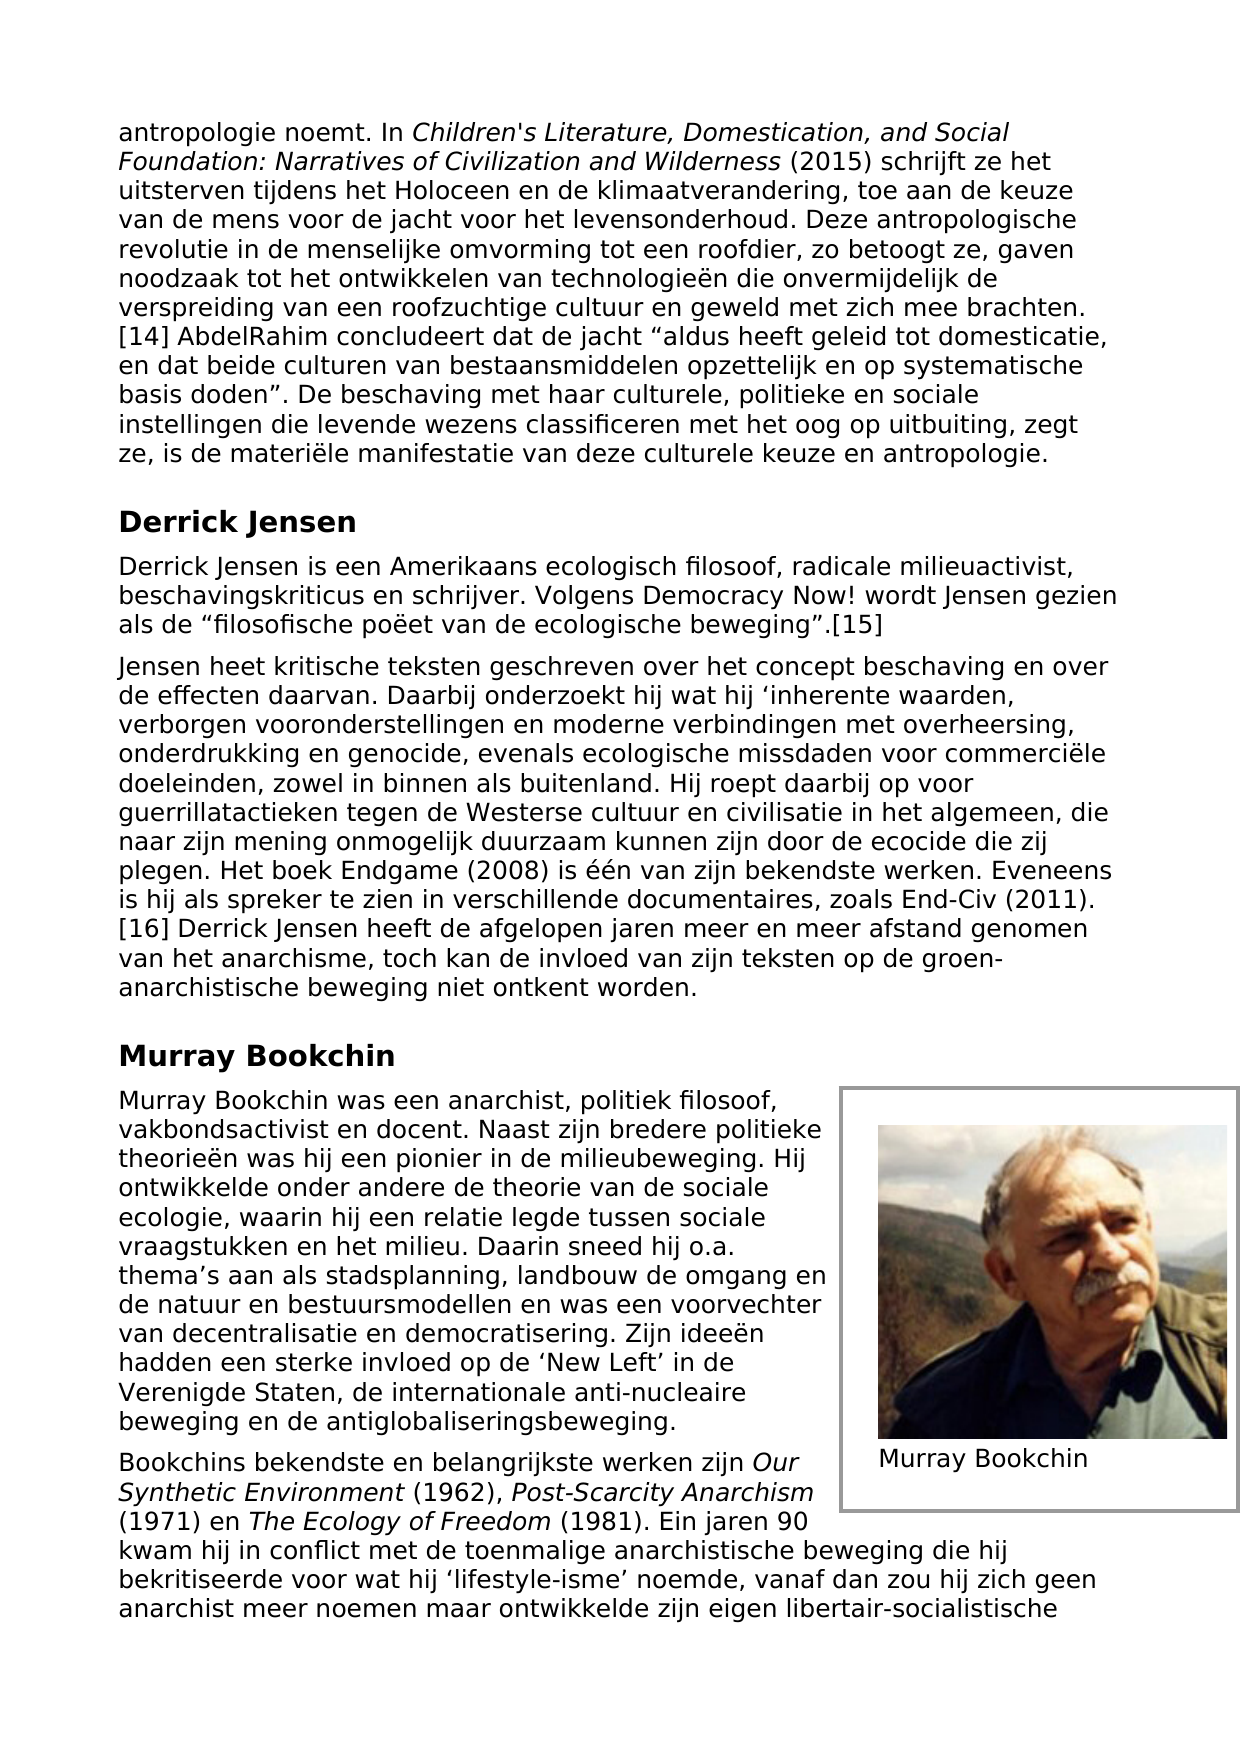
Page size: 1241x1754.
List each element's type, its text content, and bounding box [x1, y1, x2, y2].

subtitle Murray Bookchin [118, 1039, 1122, 1073]
subtitle Derrick Jensen [118, 506, 1122, 539]
picture [878, 1125, 1228, 1439]
table_header Murray Bookchin [843, 1090, 1227, 1509]
text Murray Bookchin was een anarchist, politiek filosoof, vakbondsactivist en docent. Naast zijn bredere politieke theorieën was hij een pionier in de milieubeweging. Hij ontwikkelde onder andere de theorie van de sociale ecologie, waarin hij een relatie legde tussen sociale vraagstukken en het milieu. Daarin sneed hij o.a. thema’s aan als stadsplanning, landbouw de omgang en de natuur en bestuursmodellen en was een voorvechter van decentralisatie en democratisering. Zijn ideeën hadden een sterke invloed op de ‘New Left’ in de Verenigde Staten, de internationale anti-nucleaire beweging en de antiglobaliseringsbeweging. [118, 1086, 839, 1513]
text Jensen heet kritische teksten geschreven over het concept beschaving en over de effecten daarvan. Daarbij onderzoekt hij wat hij ‘inherente waarden, verborgen vooronderstellingen en moderne verbindingen met overheersing, onderdrukking en genocide, evenals ecologische missdaden voor commerciële doeleinden, zowel in binnen als buitenland. Hij roept daarbij op voor guerrillatactieken tegen de Westerse cultuur en civilisatie in het algemeen, die naar zijn mening onmogelijk duurzaam kunnen zijn door de ecocide die zij plegen. Het boek Endgame (2008) is één van zijn bekendste werken. Eveneens is hij als spreker te zien in verschillende documentaires, zoals End-Civ (2011).[16] Derrick Jensen heeft de afgelopen jaren meer en meer afstand genomen van het anarchisme, toch kan de invloed van zijn teksten op de groen-anarchistische beweging niet ontkent worden. [118, 652, 1122, 1002]
text Bookchins bekendste en belangrijkste werken zijn Our Synthetic Environment (1962), Post-Scarcity Anarchism (1971) en The Ecology of Freedom (1981). Ein jaren 90 kwam hij in conflict met de toenmalige anarchistische beweging die hij bekritiseerde voor wat hij ‘lifestyle-isme’ noemde, vanaf dan zou hij zich geen anarchist meer noemen maar ontwikkelde zijn eigen libertair-socialistische [118, 1448, 1122, 1623]
text Derrick Jensen is een Amerikaans ecologisch filosoof, radicale milieuactivist, beschavingskriticus en schrijver. Volgens Democracy Now! wordt Jensen gezien als de “filosofische poëet van de ecologische beweging”.[15] [118, 552, 1122, 639]
text antropologie noemt. In Children's Literature, Domestication, and Social Foundation: Narratives of Civilization and Wilderness (2015) schrijft ze het uitsterven tijdens het Holoceen en de klimaatverandering, toe aan de keuze van de mens voor de jacht voor het levensonderhoud. Deze antropologische revolutie in de menselijke omvorming tot een roofdier, zo betoogt ze, gaven noodzaak tot het ontwikkelen van technologieën die onvermijdelijk de verspreiding van een roofzuchtige cultuur en geweld met zich mee brachten.[14] AbdelRahim concludeert dat de jacht “aldus heeft geleid tot domesticatie, en dat beide culturen van bestaansmiddelen opzettelijk en op systematische basis doden”. De beschaving met haar culturele, politieke en sociale instellingen die levende wezens classificeren met het oog op uitbuiting, zegt ze, is de materiële manifestatie van deze culturele keuze en antropologie. [118, 118, 1122, 468]
